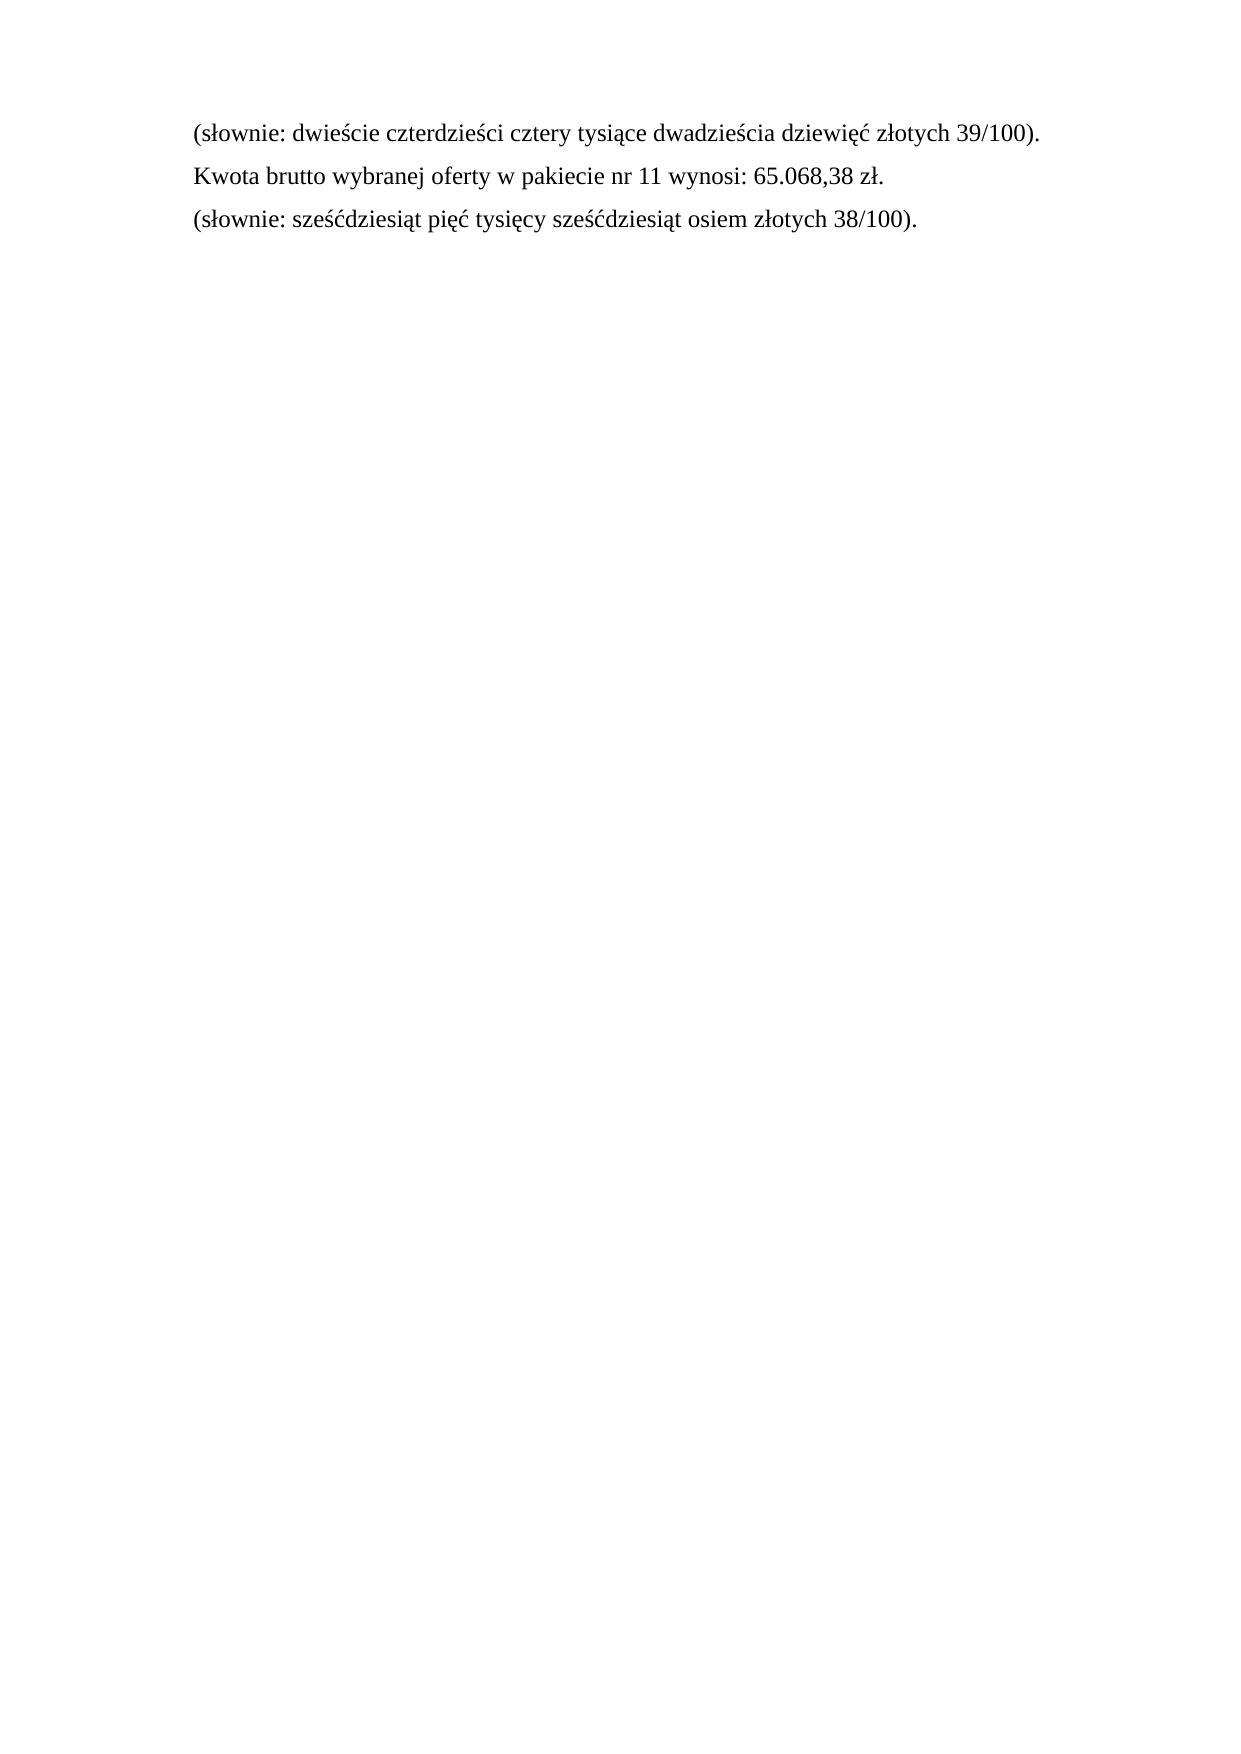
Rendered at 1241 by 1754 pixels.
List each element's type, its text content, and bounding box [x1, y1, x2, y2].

list (słownie: sześćdziesiąt pięć tysięcy sześćdziesiąt osiem złotych 38/100). [156, 204, 1122, 233]
list (słownie: dwieście czterdzieści cztery tysiące dwadzieścia dziewięć złotych 39/100). [156, 118, 1122, 147]
list Kwota brutto wybranej oferty w pakiecie nr 11 wynosi: 65.068,38 zł. [156, 161, 1122, 190]
